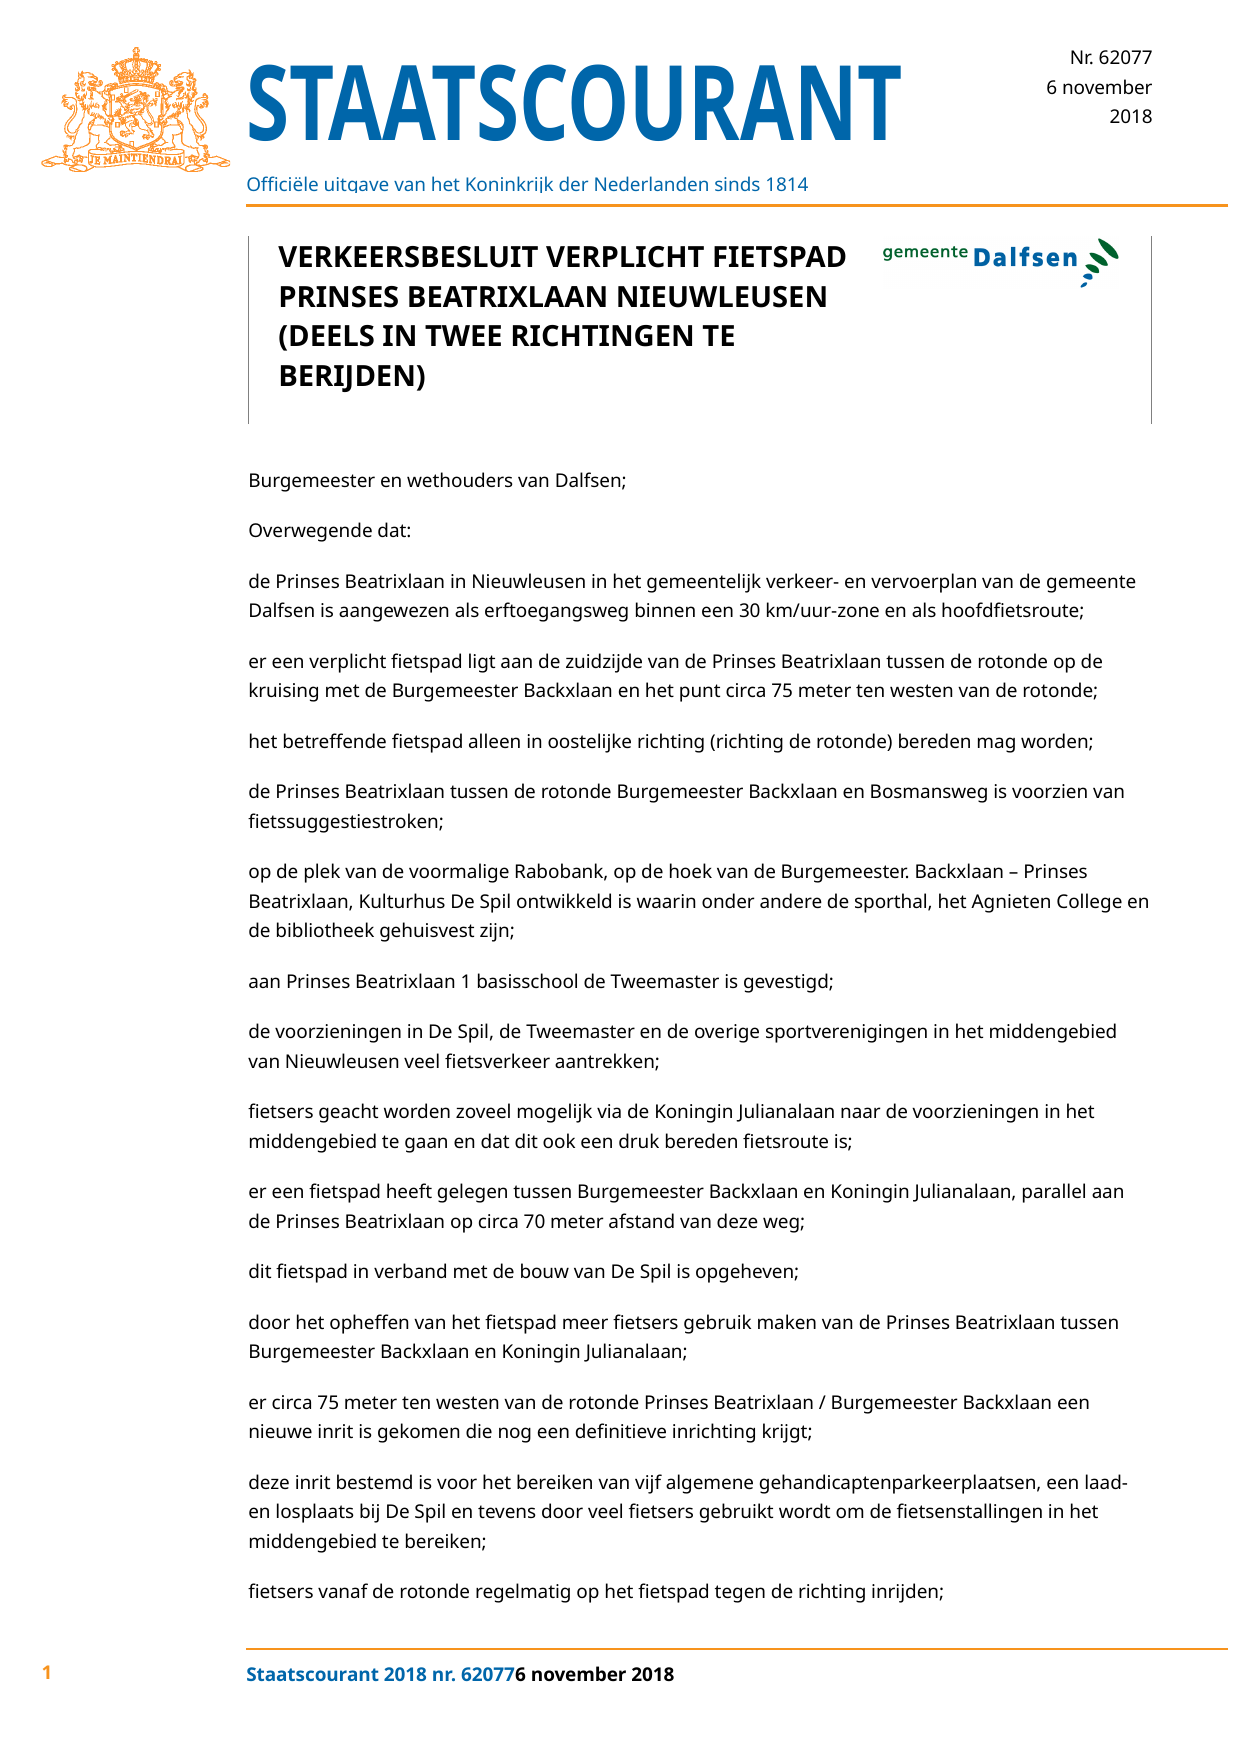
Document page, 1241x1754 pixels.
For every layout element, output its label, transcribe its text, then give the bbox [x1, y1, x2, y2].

text de Prinses Beatrixlaan in Nieuwleusen in het gemeentelijk verkeer- en vervoerplan van de gemeente Dalfsen is aangewezen als erftoegangsweg binnen een 30 km/uur-zone en als hoofdfietsroute; [248, 568, 1152, 623]
text het betreffende fietspad alleen in oostelijke richting (richting de rotonde) bereden mag worden; [248, 728, 1152, 754]
text er een fietspad heeft gelegen tussen Burgemeester Backxlaan en Koningin Julianalaan, parallel aan de Prinses Beatrixlaan op circa 70 meter afstand van deze weg; [248, 1178, 1152, 1234]
text de Prinses Beatrixlaan tussen de rotonde Burgemeester Backxlaan en Bosmansweg is voorzien van fietssuggestiestroken; [248, 778, 1152, 834]
text fietsers vanaf de rotonde regelmatig op het fietspad tegen de richting inrijden; [248, 1578, 1152, 1604]
text Burgemeester en wethouders van Dalfsen; [248, 467, 1152, 493]
text Overwegende dat: [248, 518, 1152, 543]
text fietsers geacht worden zoveel mogelijk via de Koningin Julianalaan naar de voorzieningen in het middengebied te gaan en dat dit ook een druk bereden fietsroute is; [248, 1098, 1152, 1154]
text er een verplicht fietspad ligt aan de zuidzijde van de Prinses Beatrixlaan tussen de rotonde op de kruising met de Burgemeester Backxlaan en het punt circa 75 meter ten westen van de rotonde; [248, 648, 1152, 703]
text de voorzieningen in De Spil, de Tweemaster en de overige sportverenigingen in het middengebied van Nieuwleusen veel fietsverkeer aantrekken; [248, 1018, 1152, 1074]
picture [882, 236, 1119, 289]
text deze inrit bestemd is voor het bereiken van vijf algemene gehandicaptenparkeerplaatsen, een laad- en losplaats bij De Spil en tevens door veel fietsers gebruikt wordt om de fietsenstallingen in het middengebied te bereiken; [248, 1469, 1152, 1554]
table_header VERKEERSBESLUIT VERPLICHT FIETSPAD PRINSES BEATRIXLAAN NIEUWLEUSEN (DEELS IN TWEE RICHTINGEN TE BERIJDEN) [249, 236, 850, 424]
table_header [850, 236, 1151, 424]
picture [41, 47, 231, 172]
text er circa 75 meter ten westen van de rotonde Prinses Beatrixlaan / Burgemeester Backxlaan een nieuwe inrit is gekomen die nog een definitieve inrichting krijgt; [248, 1389, 1152, 1444]
text op de plek van de voormalige Rabobank, op de hoek van de Burgemeester. Backxlaan – Prinses Beatrixlaan, Kulturhus De Spil ontwikkeld is waarin onder andere de sporthal, het Agnieten College en de bibliotheek gehuisvest zijn; [248, 858, 1152, 943]
text aan Prinses Beatrixlaan 1 basisschool de Tweemaster is gevestigd; [248, 968, 1152, 994]
text door het opheffen van het fietspad meer fietsers gebruik maken van de Prinses Beatrixlaan tussen Burgemeester Backxlaan en Koningin Julianalaan; [248, 1309, 1152, 1364]
text dit fietspad in verband met de bouw van De Spil is opgeheven; [248, 1258, 1152, 1284]
